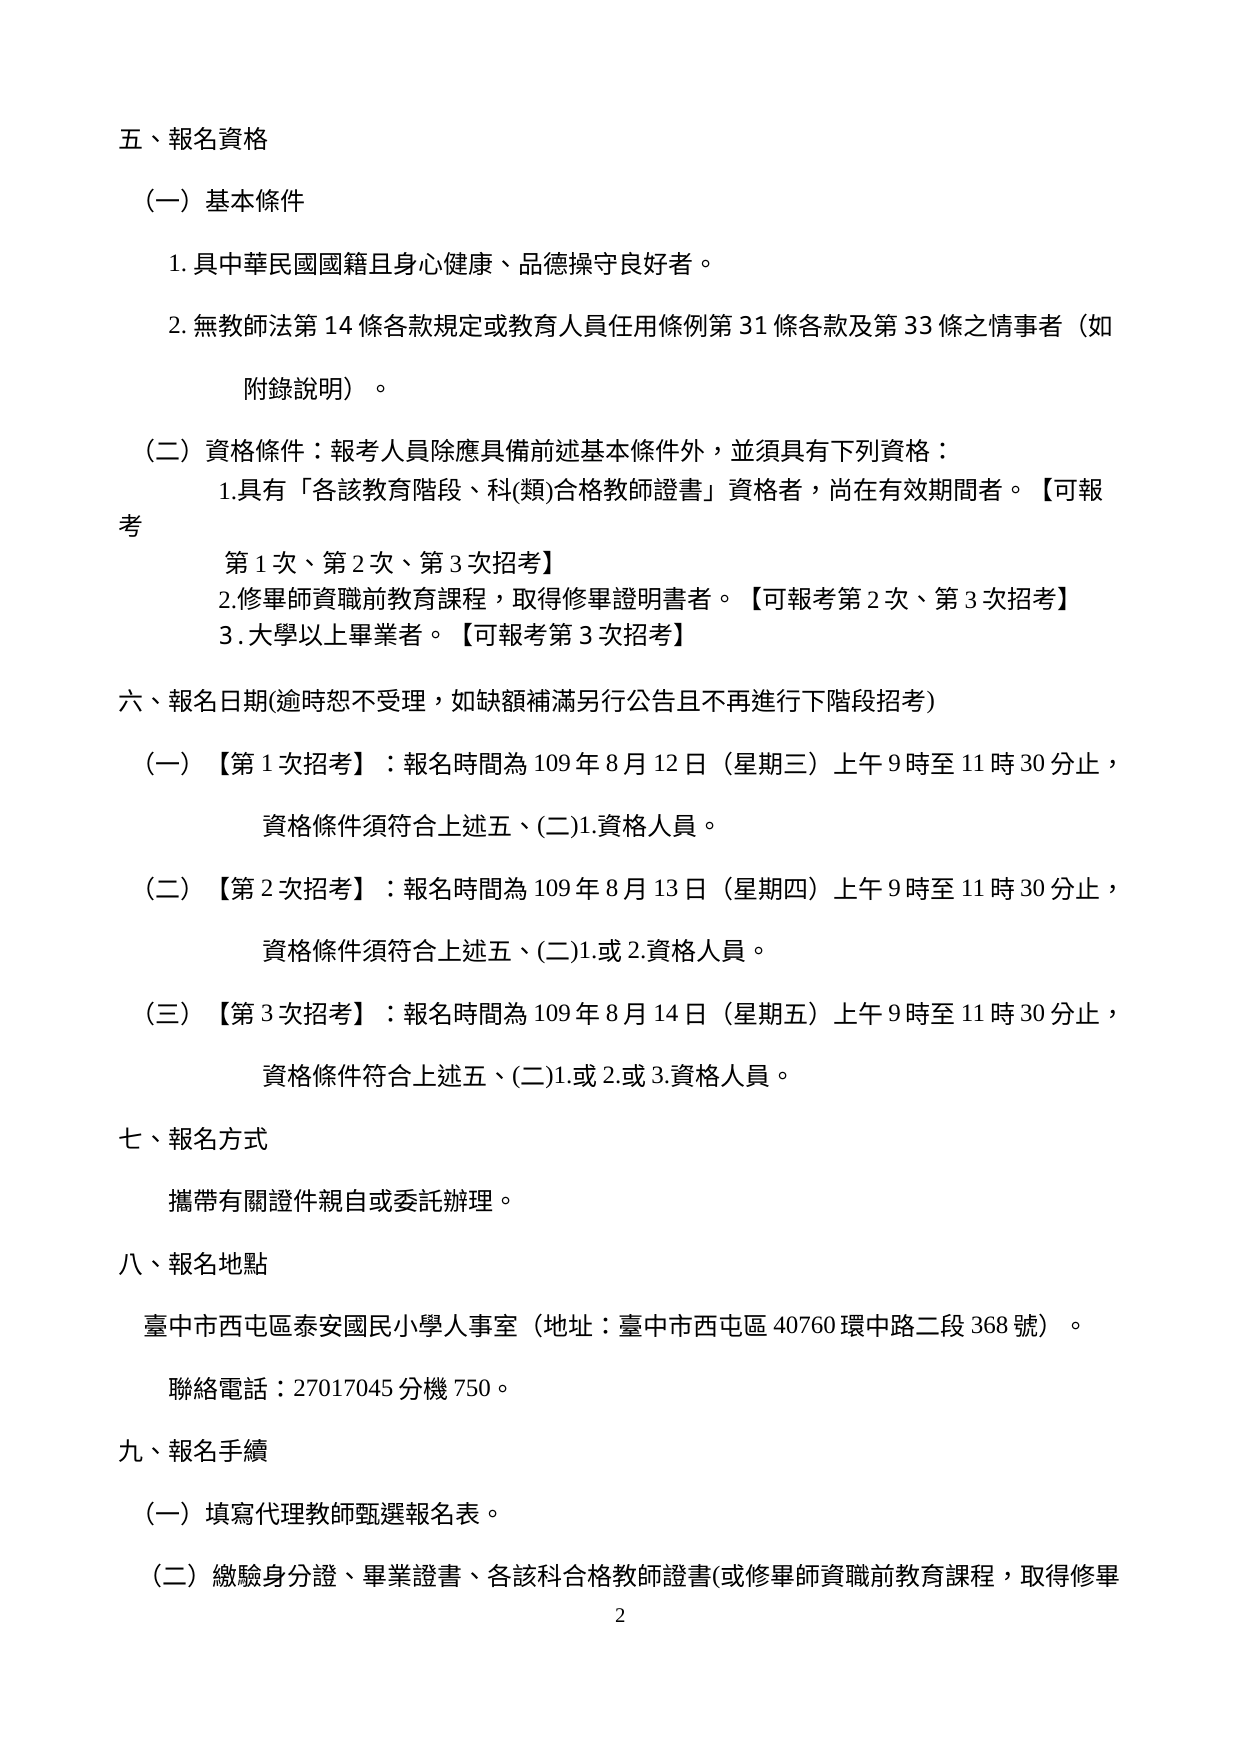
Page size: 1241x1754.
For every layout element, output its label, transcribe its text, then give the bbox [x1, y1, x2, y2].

text 七、報名方式 [118, 1096, 1122, 1158]
text 1. 具中華民國國籍且身心健康、品德操守良好者。 [118, 221, 1122, 283]
text （二）【第2次招考】：報名時間為109年8月13日（星期四）上午9時至11時30分止， [118, 846, 1122, 908]
text 五、報名資格 [118, 96, 1122, 158]
text 資格條件須符合上述五、(二)1.資格人員。 [118, 783, 1122, 846]
text 資格條件符合上述五、(二)1.或2.或3.資格人員。 [118, 1033, 1122, 1096]
text （一）基本條件 [118, 158, 1122, 221]
text （二）資格條件：報考人員除應具備前述基本條件外，並須具有下列資格： [118, 408, 1122, 471]
text （三）【第3次招考】：報名時間為109年8月14日（星期五）上午9時至11時30分止， [118, 971, 1122, 1033]
text （一）填寫代理教師甄選報名表。 [118, 1471, 1122, 1533]
text （一）【第1次招考】：報名時間為109年8月12日（星期三）上午9時至11時30分止， [118, 721, 1122, 783]
text 1.具有「各該教育階段、科(類)合格教師證書」資格者，尚在有效期間者。【可報考 [118, 471, 1122, 543]
text 攜帶有關證件親自或委託辦理。 [168, 1158, 1122, 1221]
text 2.修畢師資職前教育課程，取得修畢證明書者。【可報考第2次、第3次招考】 [118, 579, 1122, 616]
text 3.大學以上畢業者。【可報考第3次招考】 [118, 616, 1122, 652]
text 臺中市西屯區泰安國民小學人事室（地址：臺中市西屯區40760環中路二段368號）。 [118, 1283, 1122, 1346]
text 第1次、第2次、第3次招考】 [118, 543, 1122, 579]
text 資格條件須符合上述五、(二)1.或2.資格人員。 [118, 908, 1122, 971]
text 六、報名日期(逾時恕不受理，如缺額補滿另行公告且不再進行下階段招考) [118, 658, 1122, 721]
text （二）繳驗身分證、畢業證書、各該科合格教師證書(或修畢師資職前教育課程，取得修畢 [131, 1533, 1122, 1596]
text 2. 無教師法第14條各款規定或教育人員任用條例第31條各款及第33條之情事者（如附錄說明）。 [118, 283, 1122, 408]
text 聯絡電話：27017045分機750。 [168, 1346, 1122, 1408]
text 九、報名手續 [118, 1408, 1122, 1471]
text 八、報名地點 [118, 1221, 1122, 1283]
